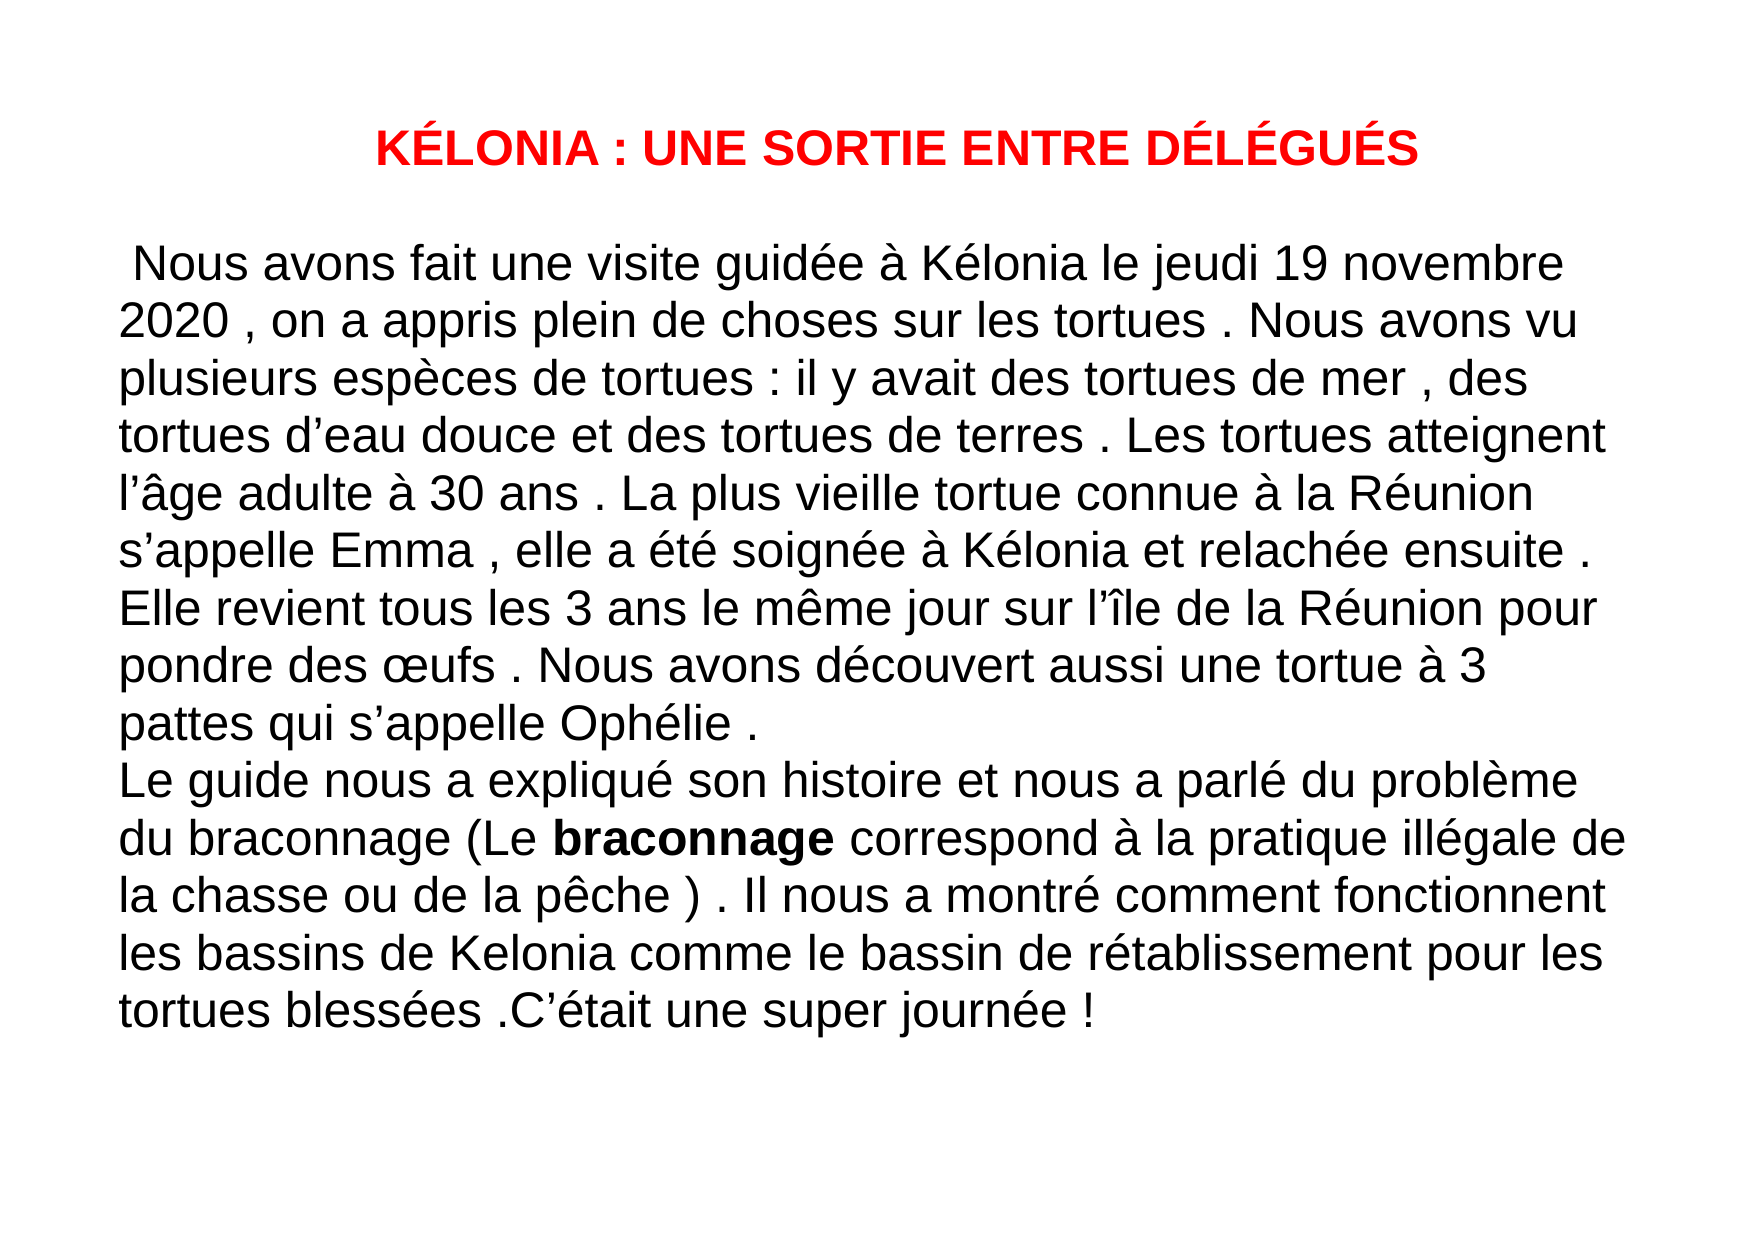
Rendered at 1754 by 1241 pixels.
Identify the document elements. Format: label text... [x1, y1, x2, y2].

text KÉLONIA : UNE SORTIE ENTRE DÉLÉGUÉS [118, 118, 1636, 176]
text Le guide nous a expliqué son histoire et nous a parlé du problème du braconnage (Le braconnage correspond à la pratique illégale de la chasse ou de la pêche ) . Il nous a montré comment fonctionnent les bassins de Kelonia comme le bassin de rétablissement pour les tortues blessées .C’était une super journée ! [118, 751, 1636, 1038]
text Nous avons fait une visite guidée à Kélonia le jeudi 19 novembre 2020 , on a appris plein de choses sur les tortues . Nous avons vu plusieurs espèces de tortues : il y avait des tortues de mer , des tortues d’eau douce et des tortues de terres . Les tortues atteignent l’âge adulte à 30 ans . La plus vieille tortue connue à la Réunion s’appelle Emma , elle a été soignée à Kélonia et relachée ensuite . Elle revient tous les 3 ans le même jour sur l’île de la Réunion pour pondre des œufs . Nous avons découvert aussi une tortue à 3 pattes qui s’appelle Ophélie . [118, 233, 1636, 751]
